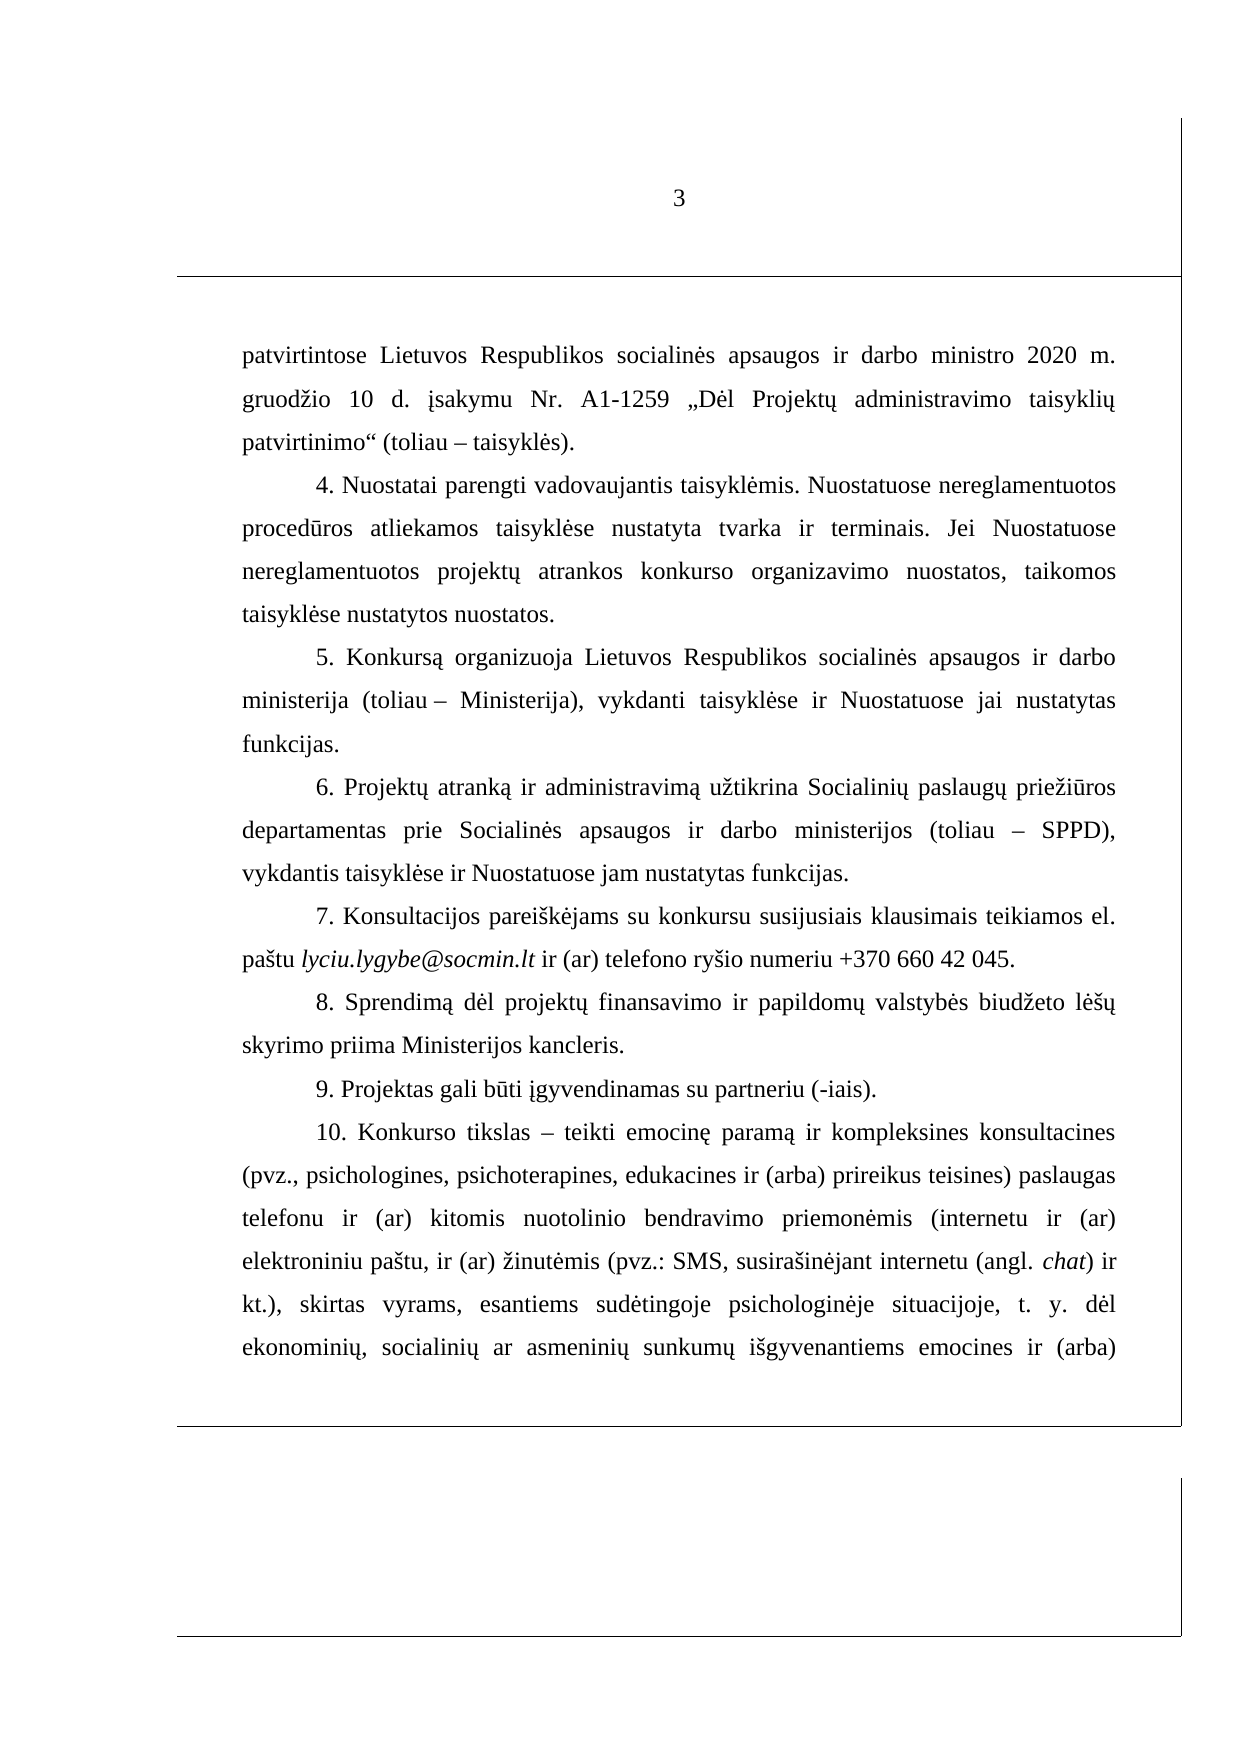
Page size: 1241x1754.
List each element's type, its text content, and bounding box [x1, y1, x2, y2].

text 6. Projektų atranką ir administravimą užtikrina Socialinių paslaugų priežiūros departamentas prie Socialinės apsaugos ir darbo ministerijos (toliau – SPPD), vykdantis taisyklėse ir Nuostatuose jam nustatytas funkcijas. [177, 707, 1181, 837]
text 3. Kitos Nuostatuose vartojamos sąvokos suprantamos taip, kaip jos apibrėžtos Lietuvos Respublikos nevyriausybinių organizacijų plėtros įstatyme, Lietuvos Respublikos civiliniame kodekse, Lietuvos Respublikos savanoriškos veiklos įstatyme, Lietuvos Respublikos viešojo administravimo įstatyme, Lietuvos Respublikos viešųjų ir privačių interesų derinimo įstatyme, Projektų administravimo taisyklėse, patvirtintose Lietuvos Respublikos socialinės apsaugos ir darbo ministro 2020 m. gruodžio 10 d. įsakymu Nr. A1-1259 „Dėl Projektų administravimo taisyklių patvirtinimo“ (toliau – taisyklės). [177, 276, 1181, 405]
text 7. Konsultacijos pareiškėjams su konkursu susijusiais klausimais teikiamos el. paštu lyciu.lygybe@socmin.lt ir (ar) telefono ryšio numeriu +370 660 42 045. [177, 837, 1181, 923]
text 4. Nuostatai parengti vadovaujantis taisyklėmis. Nuostatuose nereglamentuotos procedūros atliekamos taisyklėse nustatyta tvarka ir terminais. Jei Nuostatuose nereglamentuotos projektų atrankos konkurso organizavimo nuostatos, taikomos taisyklėse nustatytos nuostatos. [177, 405, 1181, 578]
text 10. Konkurso tikslas – teikti emocinę paramą ir kompleksines konsultacines (pvz., psichologines, psichoterapines, edukacines ir (arba) prireikus teisines) paslaugas telefonu ir (ar) kitomis nuotolinio bendravimo priemonėmis (internetu ir (ar) elektroniniu paštu, ir (ar) žinutėmis (pvz.: SMS, susirašinėjant internetu (angl. chat) ir kt.), skirtas vyrams, esantiems sudėtingoje psichologinėje situacijoje, t. y. dėl ekonominių, socialinių ar asmeninių sunkumų išgyvenantiems emocines ir (arba) psichologines krizes, įskaitant savižudybės, smurto, priklausomybių riziką, padėti, šių paslaugų prieinamumui visoje Lietuvoje užtikrinti. [177, 1052, 1181, 1426]
text 9. Projektas gali būti įgyvendinamas su partneriu (-iais). [177, 1009, 1181, 1052]
text 8. Sprendimą dėl projektų finansavimo ir papildomų valstybės biudžeto lėšų skyrimo priima Ministerijos kancleris. [177, 923, 1181, 1009]
text 5. Konkursą organizuoja Lietuvos Respublikos socialinės apsaugos ir darbo ministerija (toliau – Ministerija), vykdanti taisyklėse ir Nuostatuose jai nustatytas funkcijas. [177, 578, 1181, 707]
